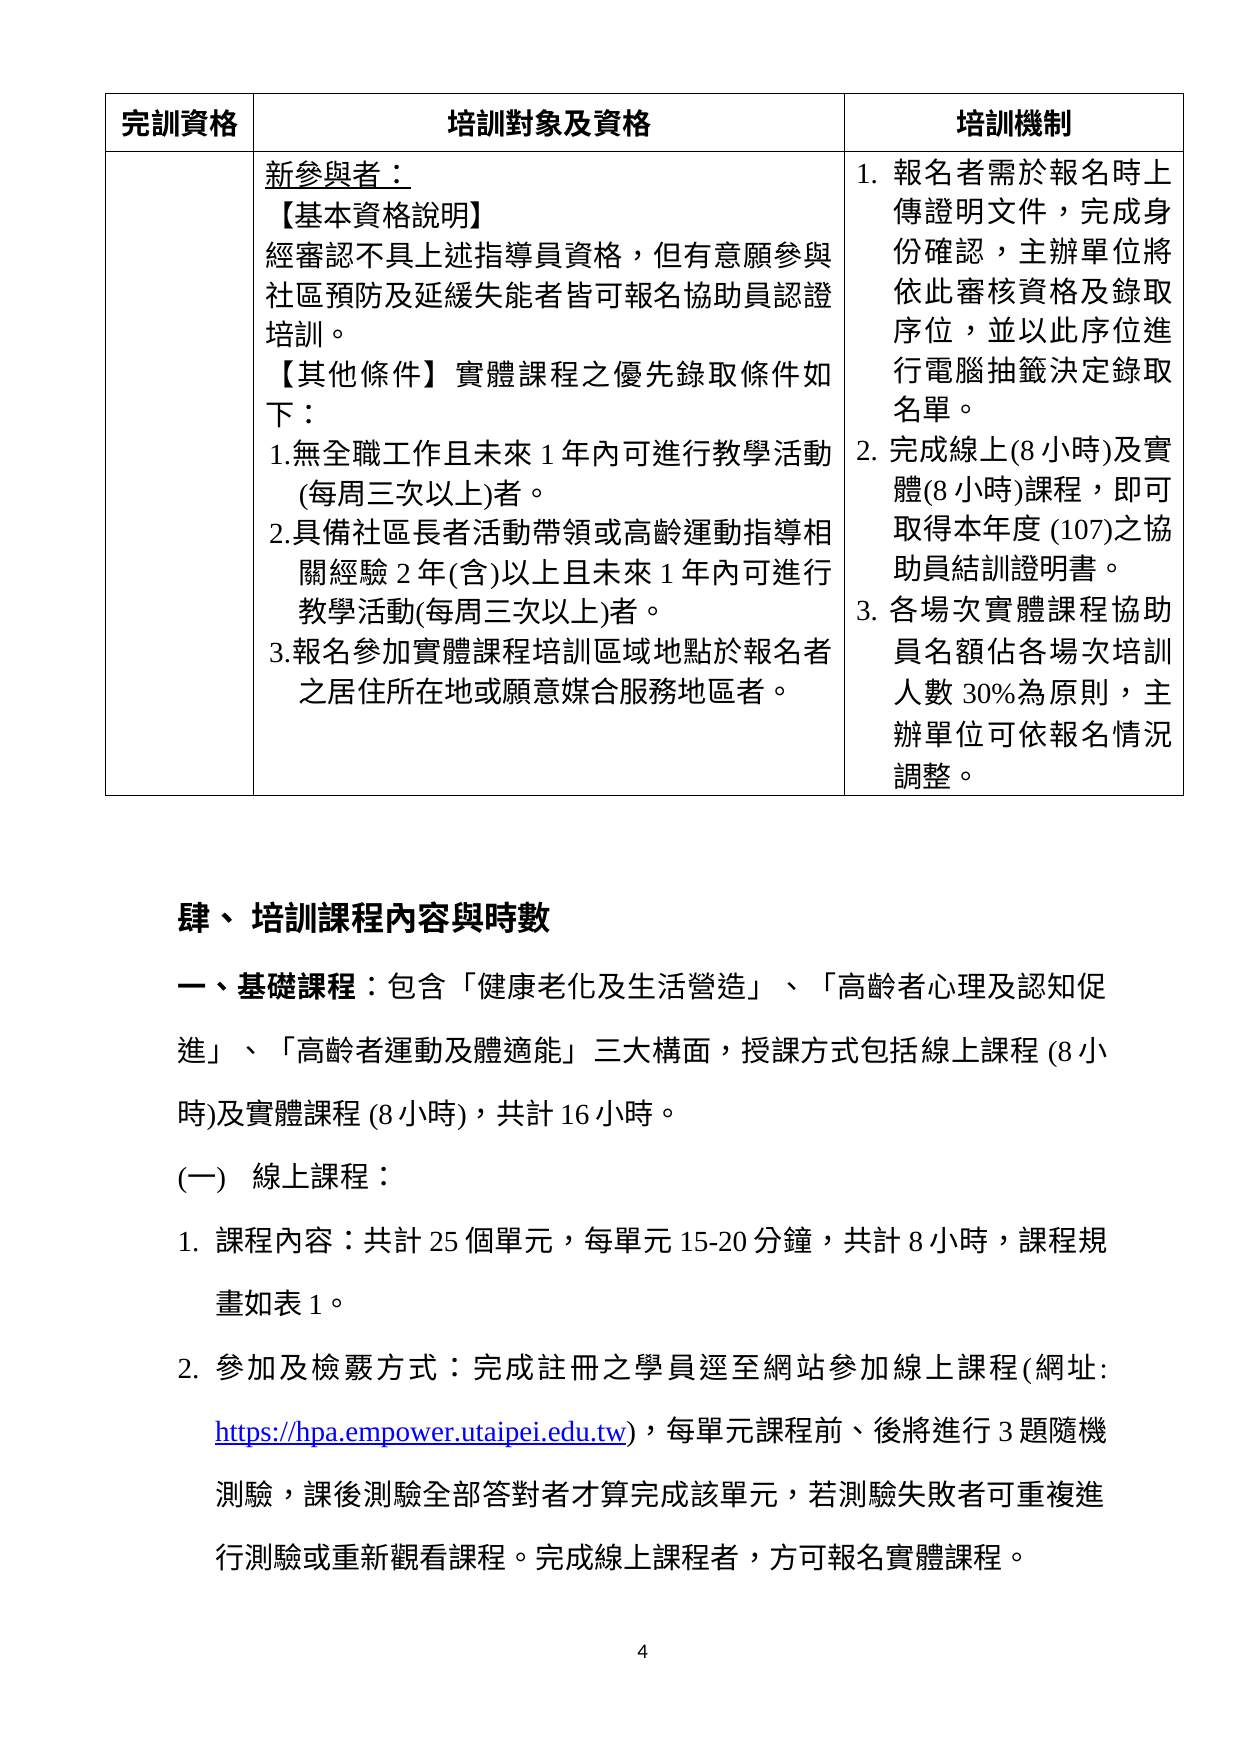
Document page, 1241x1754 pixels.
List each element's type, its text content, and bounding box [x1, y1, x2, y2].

list 參加及檢覈方式：完成註冊之學員逕至網站參加線上課程(網址: https://hpa.empower.utaipei.edu.tw)，每單元課程前、後將進行3題隨機測驗，課後測驗全部答對者才算完成該單元，若測驗失敗者可重複進行測驗或重新觀看課程。完成線上課程者，方可報名實體課程。 [177, 1344, 1107, 1577]
list 課程內容：共計25個單元，每單元15-20分鐘，共計8小時，課程規畫如表1。 [177, 1217, 1107, 1323]
table_header 培訓機制 [845, 94, 1183, 151]
table_header 完訓資格 [106, 94, 253, 151]
table_cell [106, 152, 253, 795]
table_header 培訓對象及資格 [254, 94, 844, 151]
table_cell 新參與者： 【基本資格說明】 經審認不具上述指導員資格，但有意願參與社區預防及延緩失能者皆可報名協助員認證培訓。 【其他條件】實體課程之優先錄取條件如下： 1.無全職工作且未來1年內可進行教學活動(每周三次以上)者。 2.具備社區長者活動帶領或高齡運動指導相關經驗2年(含)以上且未來1年內可進行教學活動(每周三次以上)者。 3.報名參加實體課程培訓區域地點於報名者之居住所在地或願意媒合服務地區者。 [254, 152, 844, 795]
table_cell 報名者需於報名時上傳證明文件，完成身份確認，主辦單位將依此審核資格及錄取序位，並以此序位進行電腦抽籤決定錄取名單。 完成線上(8小時)及實體(8小時)課程，即可取得本年度 (107)之協助員結訓證明書。 各場次實體課程協助員名額佔各場次培訓人數30%為原則，主辦單位可依報名情況調整。 [845, 152, 1183, 795]
list 培訓課程內容與時數 [177, 891, 1107, 939]
text 一、基礎課程：包含「健康老化及生活營造」、「高齡者心理及認知促進」、「高齡者運動及體適能」三大構面，授課方式包括線上課程 (8小時)及實體課程 (8小時)，共計16小時。 [177, 964, 1107, 1133]
list 線上課程： [177, 1154, 1107, 1196]
